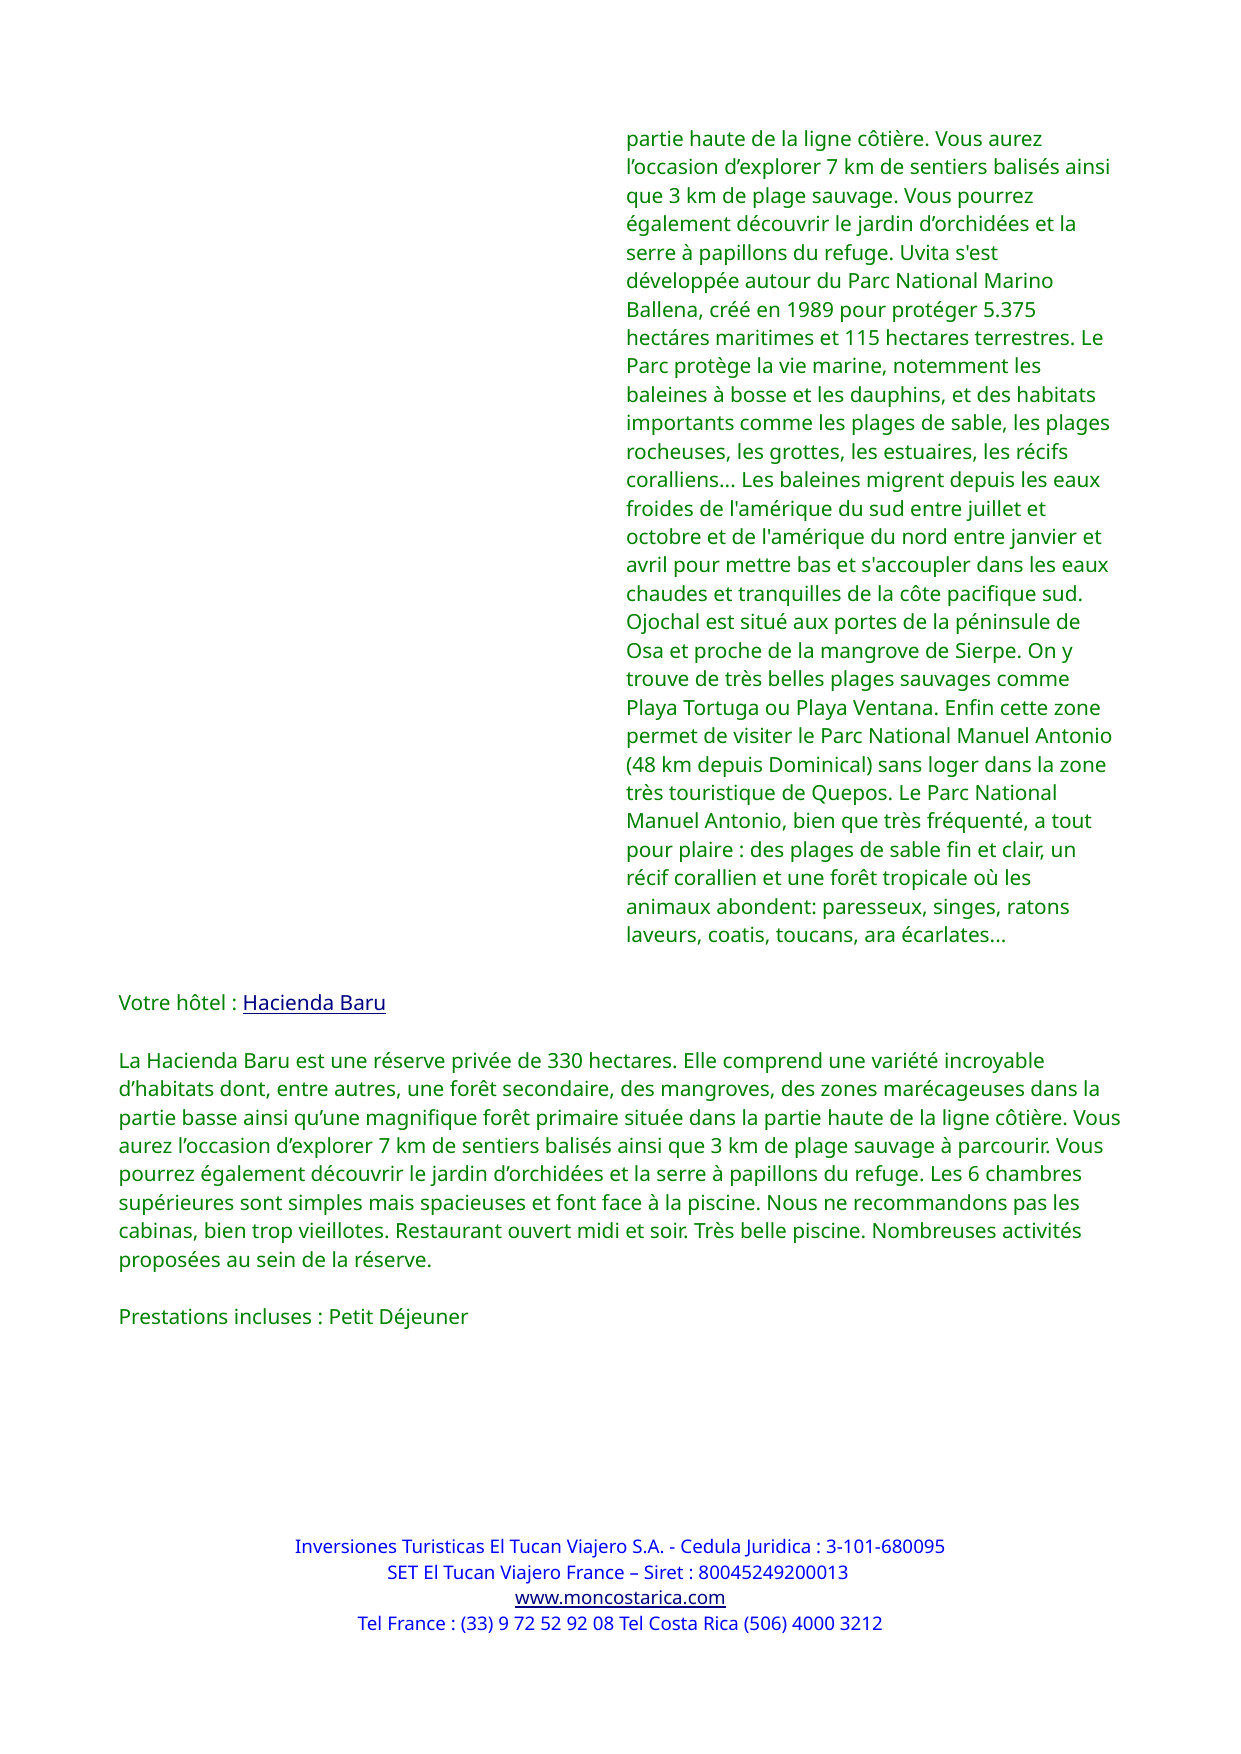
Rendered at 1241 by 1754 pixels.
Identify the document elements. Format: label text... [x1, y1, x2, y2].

text Votre hôtel : Hacienda Baru [118, 988, 1122, 1017]
table_header [118, 118, 620, 954]
text La Hacienda Baru est une réserve privée de 330 hectares. Elle comprend une variété incroyable d’habitats dont, entre autres, une forêt secondaire, des mangroves, des zones marécageuses dans la partie basse ainsi qu’une magnifique forêt primaire située dans la partie haute de la ligne côtière. Vous aurez l’occasion d’explorer 7 km de sentiers balisés ainsi que 3 km de plage sauvage à parcourir. Vous pourrez également découvrir le jardin d’orchidées et la serre à papillons du refuge. Les 6 chambres supérieures sont simples mais spacieuses et font face à la piscine. Nous ne recommandons pas les cabinas, bien trop vieillotes. Restaurant ouvert midi et soir. Très belle piscine. Nombreuses activités proposées au sein de la réserve. [118, 1046, 1122, 1273]
table_header partie haute de la ligne côtière. Vous aurez l’occasion d’explorer 7 km de sentiers balisés ainsi que 3 km de plage sauvage. Vous pourrez également découvrir le jardin d’orchidées et la serre à papillons du refuge. Uvita s'est développée autour du Parc National Marino Ballena, créé en 1989 pour protéger 5.375 hectáres maritimes et 115 hectares terrestres. Le Parc protège la vie marine, notemment les baleines à bosse et les dauphins, et des habitats importants comme les plages de sable, les plages rocheuses, les grottes, les estuaires, les récifs coralliens... Les baleines migrent depuis les eaux froides de l'amérique du sud entre juillet et octobre et de l'amérique du nord entre janvier et avril pour mettre bas et s'accoupler dans les eaux chaudes et tranquilles de la côte pacifique sud. Ojochal est situé aux portes de la péninsule de Osa et proche de la mangrove de Sierpe. On y trouve de très belles plages sauvages comme Playa Tortuga ou Playa Ventana. Enfin cette zone permet de visiter le Parc National Manuel Antonio (48 km depuis Dominical) sans loger dans la zone très touristique de Quepos. Le Parc National Manuel Antonio, bien que très fréquenté, a tout pour plaire : des plages de sable fin et clair, un récif corallien et une forêt tropicale où les animaux abondent: paresseux, singes, ratons laveurs, coatis, toucans, ara écarlates... [620, 118, 1122, 954]
text Prestations incluses : Petit Déjeuner [118, 1302, 1122, 1330]
